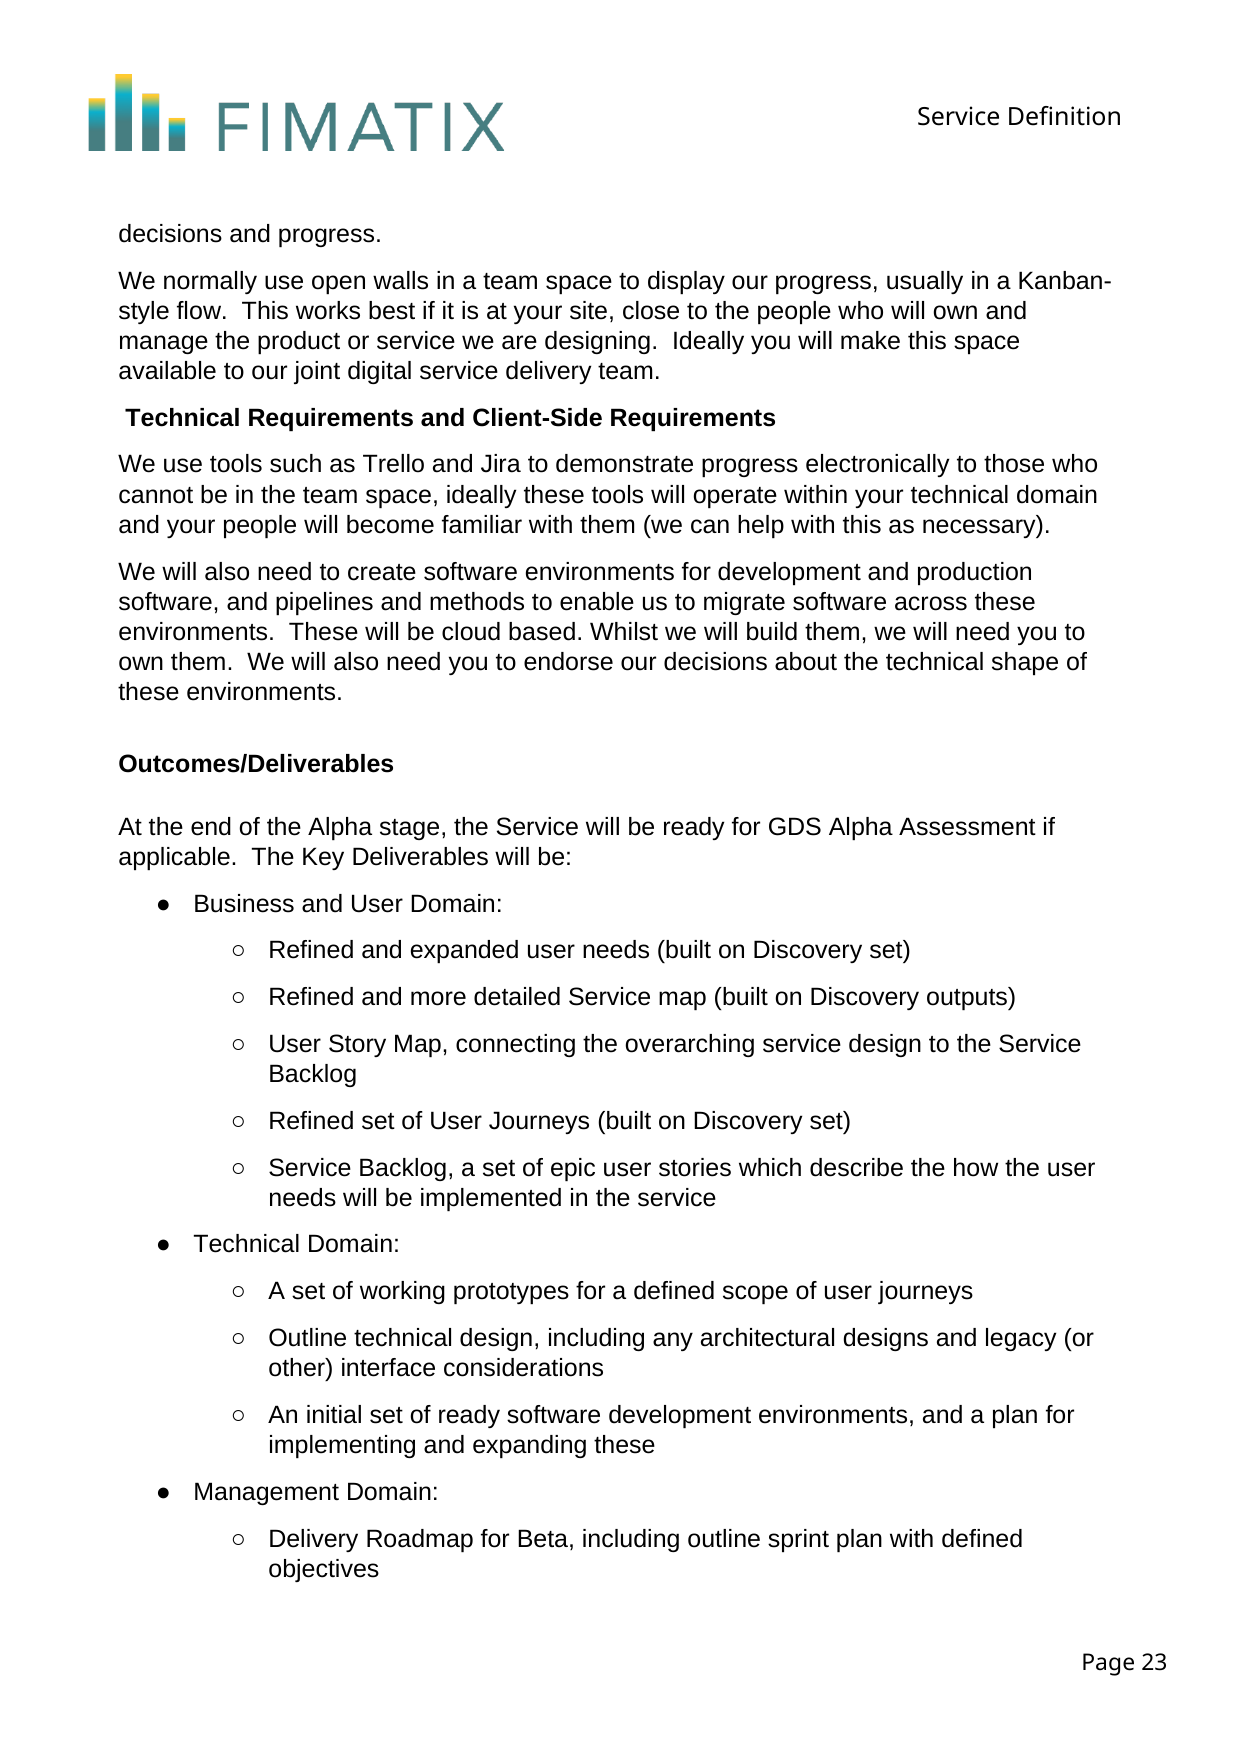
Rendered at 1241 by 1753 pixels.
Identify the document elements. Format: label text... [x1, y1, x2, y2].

subtitle Outcomes/Deliverables [118, 749, 1122, 777]
list Refined and more detailed Service map (built on Discovery outputs) [231, 982, 1122, 1011]
text Technical Requirements and Client-Side Requirements [118, 403, 1122, 431]
list Management Domain: [156, 1477, 1122, 1506]
text We normally use open walls in a team space to display our progress, usually in a Kanban-style flow. This works best if it is at your site, close to the people who will own and manage the product or service we are designing. Ideally you will make this space available to our joint digital service delivery team. [118, 266, 1122, 385]
list Business and User Domain: [156, 889, 1122, 917]
list An initial set of ready software development environments, and a plan for implementing and expanding these [231, 1400, 1122, 1459]
list Refined and expanded user needs (built on Discovery set) [231, 935, 1122, 964]
list Service Backlog, a set of epic user stories which describe the how the user needs will be implemented in the service [231, 1153, 1122, 1211]
text decisions and progress. [118, 219, 1122, 248]
text We will also need to create software environments for development and production software, and pipelines and methods to enable us to migrate software across these environments. These will be cloud based. Whilst we will build them, we will need you to own them. We will also need you to endorse our decisions about the technical shape of these environments. [118, 556, 1122, 706]
list A set of working prototypes for a defined scope of user journeys [231, 1276, 1122, 1305]
text We use tools such as Trello and Jira to demonstrate progress electronically to those who cannot be in the team space, ideally these tools will operate within your technical domain and your people will become familiar with them (we can help with this as necessary). [118, 449, 1122, 538]
list Outline technical design, including any architectural designs and legacy (or other) interface considerations [231, 1323, 1122, 1382]
text At the end of the Alpha stage, the Service will be ready for GDS Alpha Assessment if applicable. The Key Deliverables will be: [118, 812, 1122, 871]
list User Story Map, connecting the overarching service design to the Service Backlog [231, 1029, 1122, 1088]
list Delivery Roadmap for Beta, including outline sprint plan with defined objectives [231, 1523, 1122, 1582]
list Technical Domain: [156, 1229, 1122, 1258]
list Refined set of User Journeys (built on Discovery set) [231, 1106, 1122, 1134]
